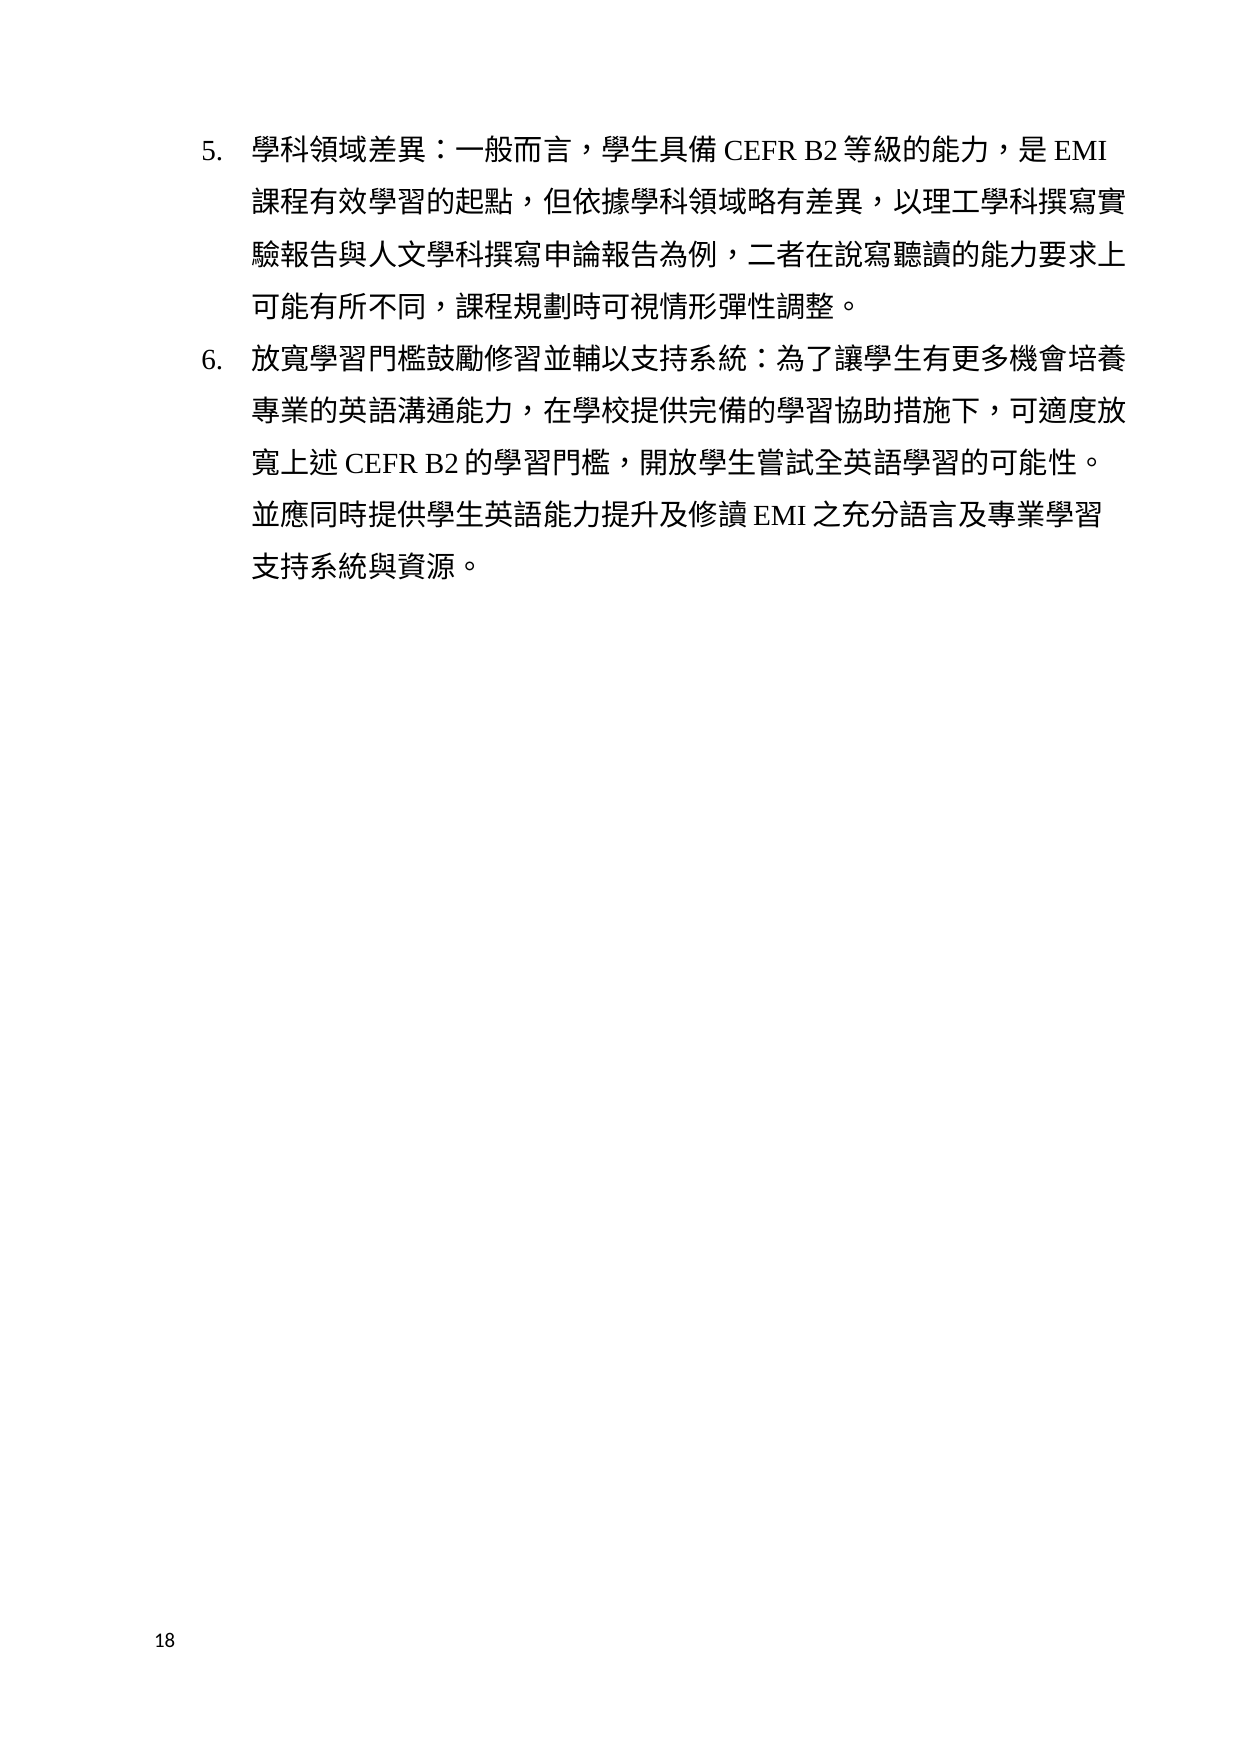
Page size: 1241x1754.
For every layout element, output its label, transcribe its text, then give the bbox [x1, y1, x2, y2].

subtitle 放寬學習門檻鼓勵修習並輔以支持系統：為了讓學生有更多機會培養專業的英語溝通能力，在學校提供完備的學習協助措施下，可適度放寬上述CEFR B2的學習門檻，開放學生嘗試全英語學習的可能性。並應同時提供學生英語能力提升及修讀EMI之充分語言及專業學習支持系統與資源。 [201, 327, 1128, 588]
subtitle 學科領域差異：一般而言，學生具備CEFR B2等級的能力，是EMI課程有效學習的起點，但依據學科領域略有差異，以理工學科撰寫實驗報告與人文學科撰寫申論報告為例，二者在說寫聽讀的能力要求上可能有所不同，課程規劃時可視情形彈性調整。 [201, 119, 1128, 327]
